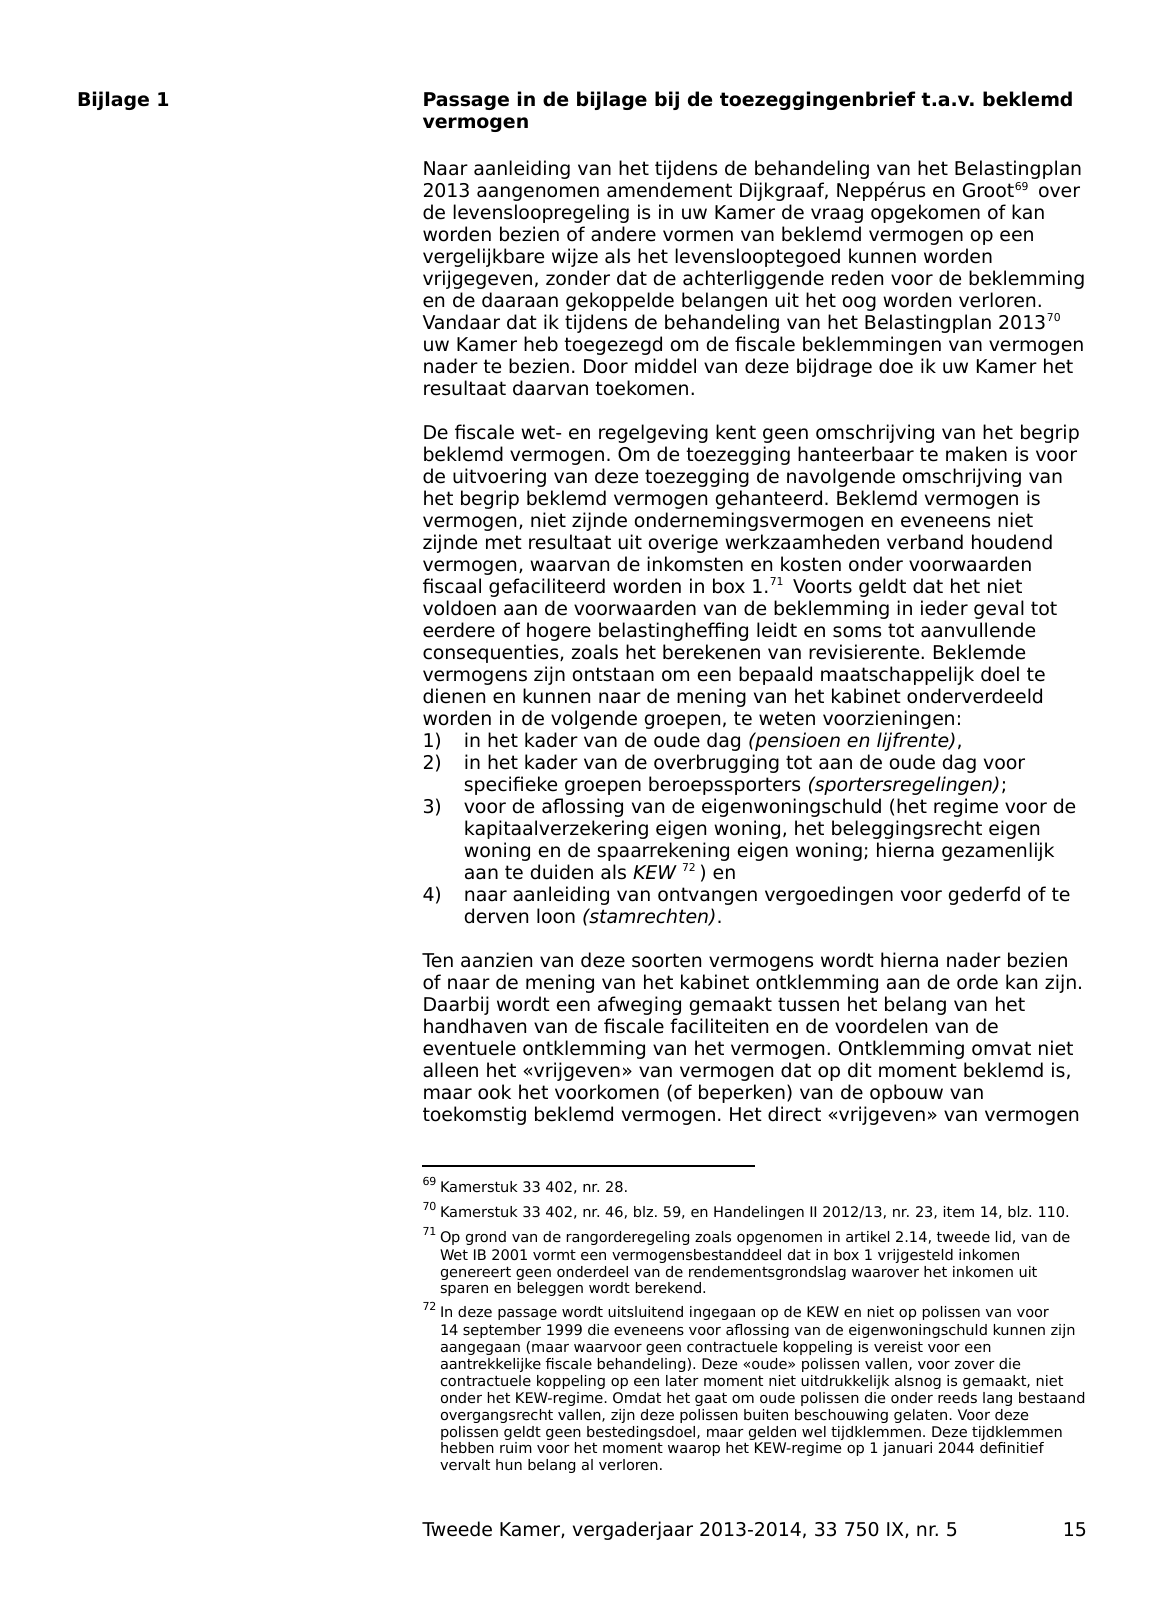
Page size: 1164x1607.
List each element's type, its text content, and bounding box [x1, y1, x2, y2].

text 4) naar aanleiding van ontvangen vergoedingen voor gederfd of te derven loon (stamrechten). [422, 883, 1087, 927]
text In deze passage wordt uitsluitend ingegaan op de KEW en niet op polissen van voor 14 september 1999 die eveneens voor aflossing van de eigenwoningschuld kunnen zijn aangegaan (maar waarvoor geen contractuele koppeling is vereist voor een aantrekkelijke fiscale behandeling). Deze «oude» polissen vallen, voor zover die contractuele koppeling op een later moment niet uitdrukkelijk alsnog is gemaakt, niet onder het KEW-regime. Omdat het gaat om oude polissen die onder reeds lang bestaand overgangsrecht vallen, zijn deze polissen buiten beschouwing gelaten. Voor deze polissen geldt geen bestedingsdoel, maar gelden wel tijdklemmen. Deze tijdklemmen hebben ruim voor het moment waarop het KEW-regime op 1 januari 2044 definitief vervalt hun belang al verloren. [422, 1300, 1087, 1474]
text De fiscale wet- en regelgeving kent geen omschrijving van het begrip beklemd vermogen. Om de toezegging hanteerbaar te maken is voor de uitvoering van deze toezegging de navolgende omschrijving van het begrip beklemd vermogen gehanteerd. Beklemd vermogen is vermogen, niet zijnde ondernemingsvermogen en eveneens niet zijnde met resultaat uit overige werkzaamheden verband houdend vermogen, waarvan de inkomsten en kosten onder voorwaarden fiscaal gefaciliteerd worden in box 1. Voorts geldt dat het niet voldoen aan de voorwaarden van de beklemming in ieder geval tot eerdere of hogere belastingheffing leidt en soms tot aanvullende consequenties, zoals het berekenen van revisierente. Beklemde vermogens zijn ontstaan om een bepaald maatschappelijk doel te dienen en kunnen naar de mening van het kabinet onderverdeeld worden in de volgende groepen, te weten voorzieningen: [422, 422, 1087, 730]
text Kamerstuk 33 402, nr. 46, blz. 59, en Handelingen II 2012/13, nr. 23, item 14, blz. 110. [422, 1200, 1087, 1222]
subtitle Bijlage 1 Passage in de bijlage bij de toezeggingenbrief t.a.v. beklemd vermogen [77, 89, 1087, 133]
text Ten aanzien van deze soorten vermogens wordt hierna nader bezien of naar de mening van het kabinet ontklemming aan de orde kan zijn. Daarbij wordt een afweging gemaakt tussen het belang van het handhaven van de fiscale faciliteiten en de voordelen van de eventuele ontklemming van het vermogen. Ontklemming omvat niet alleen het «vrijgeven» van vermogen dat op dit moment beklemd is, maar ook het voorkomen (of beperken) van de opbouw van toekomstig beklemd vermogen. Het direct «vrijgeven» van vermogen [422, 950, 1087, 1126]
text 3) voor de aflossing van de eigenwoningschuld (het regime voor de kapitaalverzekering eigen woning, het beleggingsrecht eigen woning en de spaarrekening eigen woning; hierna gezamenlijk aan te duiden als KEW ) en [422, 796, 1087, 883]
text Kamerstuk 33 402, nr. 28. [422, 1175, 1087, 1197]
text 1) in het kader van de oude dag (pensioen en lijfrente), [422, 730, 1087, 752]
text Naar aanleiding van het tijdens de behandeling van het Belastingplan 2013 aangenomen amendement Dijkgraaf, Neppérus en Groot over de levensloopregeling is in uw Kamer de vraag opgekomen of kan worden bezien of andere vormen van beklemd vermogen op een vergelijkbare wijze als het levenslooptegoed kunnen worden vrijgegeven, zonder dat de achterliggende reden voor de beklemming en de daaraan gekoppelde belangen uit het oog worden verloren. Vandaar dat ik tijdens de behandeling van het Belastingplan 2013 uw Kamer heb toegezegd om de fiscale beklemmingen van vermogen nader te bezien. Door middel van deze bijdrage doe ik uw Kamer het resultaat daarvan toekomen. [422, 158, 1087, 400]
text 2) in het kader van de overbrugging tot aan de oude dag voor specifieke groepen beroepssporters (sportersregelingen); [422, 752, 1087, 796]
text Op grond van de rangorderegeling zoals opgenomen in artikel 2.14, tweede lid, van de Wet IB 2001 vormt een vermogensbestanddeel dat in box 1 vrijgesteld inkomen genereert geen onderdeel van de rendementsgrondslag waarover het inkomen uit sparen en beleggen wordt berekend. [422, 1225, 1087, 1297]
